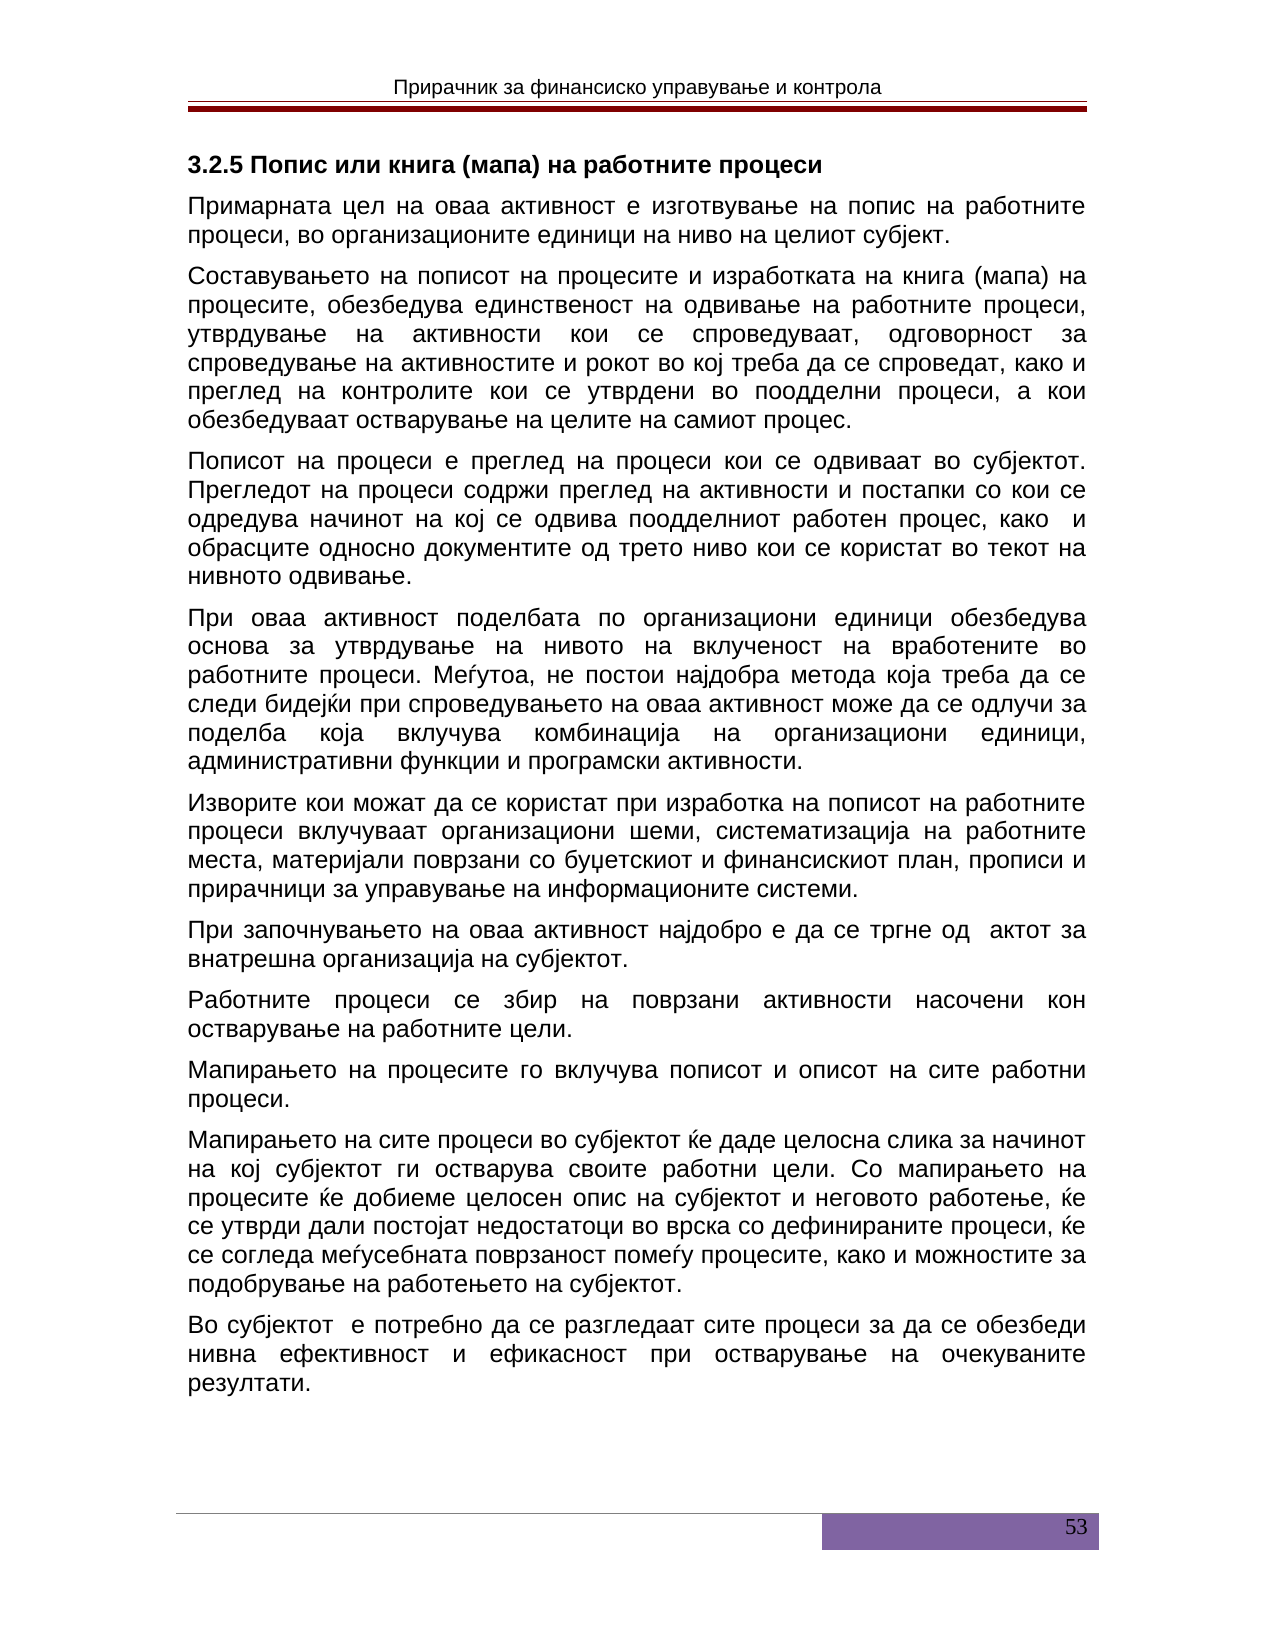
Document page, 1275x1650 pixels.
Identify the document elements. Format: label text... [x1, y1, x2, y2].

text Во субјектот е потребно да се разгледаат сите процеси за да се обезбеди нивна ефективност и ефикасност при остварување на очекуваните резултати. [187, 1310, 1087, 1396]
text Пописот на процеси е преглед на процеси кои се одвиваат во субјектот. Прегледот на процеси содржи преглед на активности и постапки со кои се одредува начинот на кој се одвива поодделниот работен процес, како и обрасците односно документите од трето ниво кои се користат во текот на нивното одвивање. [187, 446, 1087, 590]
text Работните процеси се збир на поврзани активности насочени кон остварување на работните цели. [187, 985, 1087, 1042]
text 3.2.5 Попис или книга (мапа) на работните процеси [187, 150, 1087, 179]
text Мапирањето на процесите го вклучува пописот и описот на сите работни процеси. [187, 1055, 1087, 1112]
text Мапирањето на сите процеси во субјектот ќе даде целосна слика за начинот на кој субјектот ги остварува своите работни цели. Со мапирањето на процесите ќе добиеме целосен опис на субјектот и неговото работење, ќе се утврди дали постојат недостатоци во врска со дефинираните процеси, ќе се согледа меѓусебната поврзаност помеѓу процесите, како и можностите за подобрување на работењето на субјектот. [187, 1125, 1087, 1297]
text При започнувањето на оваа активност најдобро е да се тргне од актот за внатрешна организација на субјектот. [187, 915, 1087, 972]
text Изворите кои можат да се користат при изработка на пописот на работните процеси вклучуваат организациони шеми, систематизација на работните места, материјали поврзани со буџетскиот и финансискиот план, прописи и прирачници за управување на информационите системи. [187, 787, 1087, 902]
text При оваа активност поделбата по организациони единици обезбедува основа за утврдување на нивото на вклученост на вработените во работните процеси. Меѓутоа, не постои најдобра метода која треба да се следи бидејќи при спроведувањето на оваа активност може да се одлучи за поделба која вклучува комбинација на организациони единици, административни функции и програмски активности. [187, 602, 1087, 775]
text Составувањето на пописот на процесите и изработката на книга (мапа) на процесите, обезбедува единственост на одвивање на работните процеси, утврдување на активности кои се спроведуваат, одговорност за спроведување на активностите и рокот во кој треба да се спроведат, како и преглед на контролите кои се утврдени во поодделни процеси, а кои обезбедуваат остварување на целите на самиот процес. [187, 261, 1087, 434]
text Примарната цел на оваа активност е изготвување на попис на работните процеси, во организационите единици на ниво на целиот субјект. [187, 191, 1087, 249]
